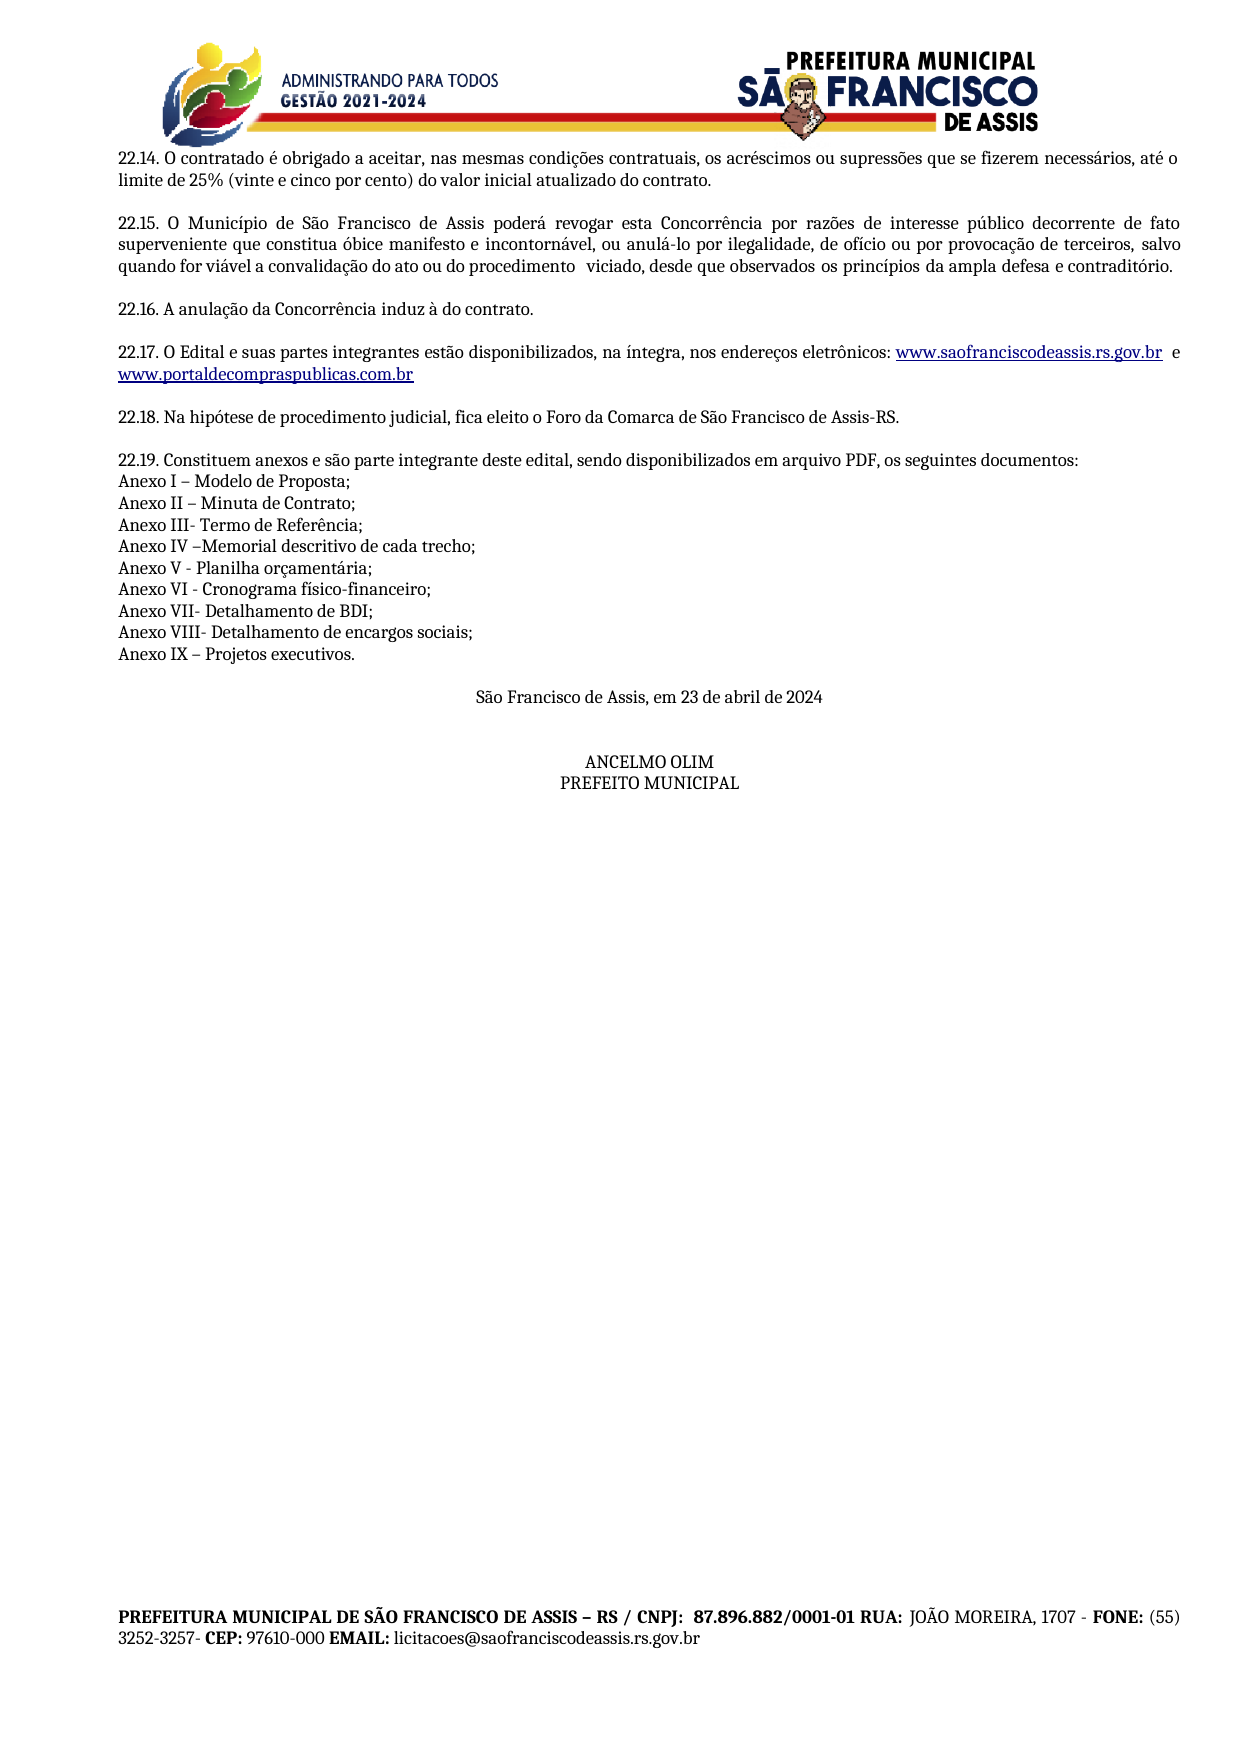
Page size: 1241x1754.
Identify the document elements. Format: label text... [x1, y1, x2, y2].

text Anexo IV –Memorial descritivo de cada trecho; [118, 536, 1181, 557]
text Anexo III- Termo de Referência; [118, 514, 1181, 536]
text Anexo V - Planilha orçamentária; [118, 557, 1181, 579]
text Anexo VII- Detalhamento de BDI; [118, 600, 1181, 622]
text ANCELMO OLIM [118, 751, 1181, 773]
text Anexo IX – Projetos executivos. [118, 643, 1181, 665]
text São Francisco de Assis, em 23 de abril de 2024 [118, 687, 1181, 708]
text Anexo VIII- Detalhamento de encargos sociais; [118, 622, 1181, 643]
text 22.16. A anulação da Concorrência induz à do contrato. [118, 298, 1181, 320]
text 22.15. O Município de São Francisco de Assis poderá revogar esta Concorrência por razões de interesse público decorrente de fato superveniente que constitua óbice manifesto e incontornável, ou anulá-lo por ilegalidade, de ofício ou por provocação de terceiros, salvo quando for viável a convalidação do ato ou do procedimento viciado, desde que observados os princípios da ampla defesa e contraditório. [118, 212, 1181, 277]
text Anexo I – Modelo de Proposta; [118, 471, 1181, 493]
text 22.14. O contratado é obrigado a aceitar, nas mesmas condições contratuais, os acréscimos ou supressões que se fizerem necessários, até o limite de 25% (vinte e cinco por cento) do valor inicial atualizado do contrato. [118, 148, 1181, 191]
text Anexo VI - Cronograma físico-financeiro; [118, 579, 1181, 600]
text 22.19. Constituem anexos e são parte integrante deste edital, sendo disponibilizados em arquivo PDF, os seguintes documentos: [118, 449, 1181, 471]
text PREFEITO MUNICIPAL [118, 773, 1181, 794]
text 22.17. O Edital e suas partes integrantes estão disponibilizados, na íntegra, nos endereços eletrônicos: www.saofranciscodeassis.rs.gov.br e www.portaldecompraspublicas.com.br [118, 342, 1181, 385]
text 22.18. Na hipótese de procedimento judicial, fica eleito o Foro da Comarca de São Francisco de Assis-RS. [118, 406, 1181, 428]
text Anexo II – Minuta de Contrato; [118, 493, 1181, 514]
